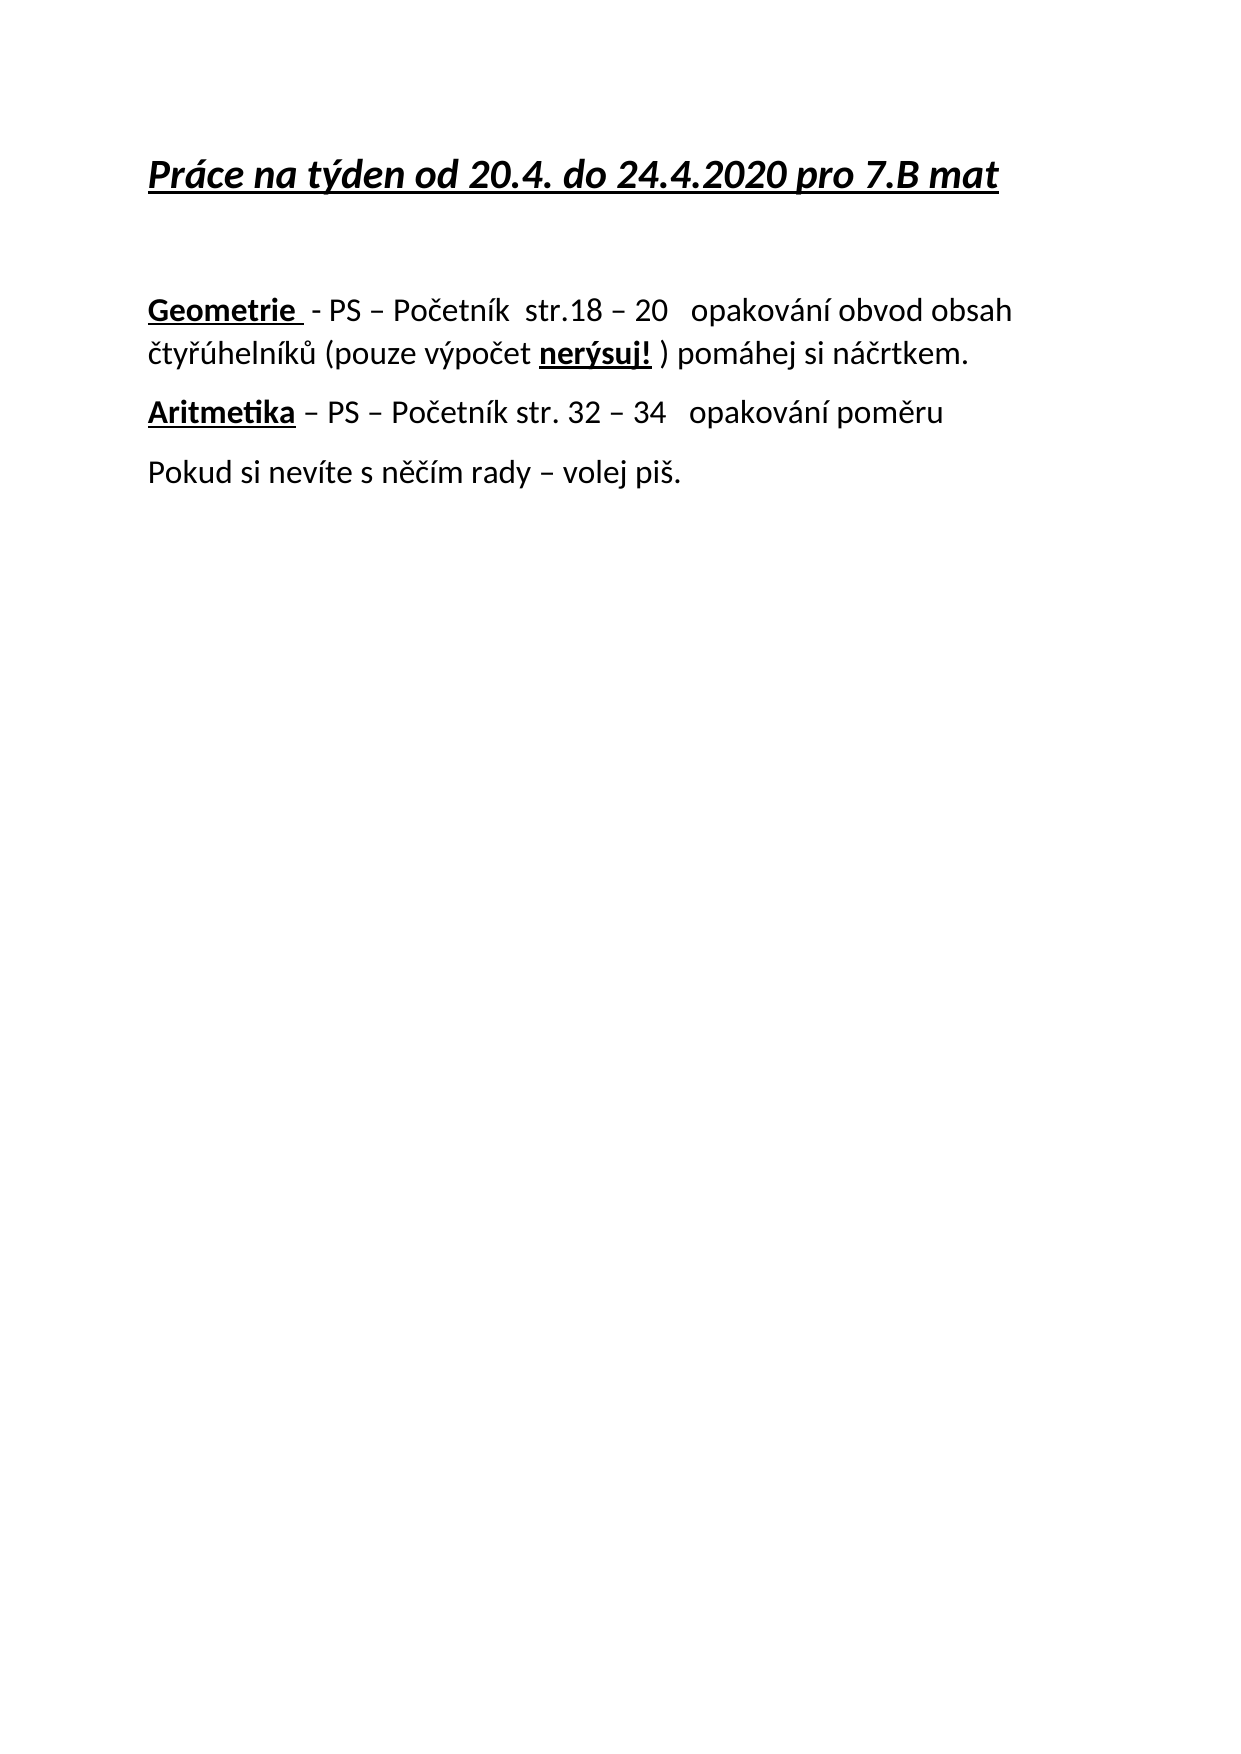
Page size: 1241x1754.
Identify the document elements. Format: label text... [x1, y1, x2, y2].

text Geometrie - PS – Početník str.18 – 20 opakování obvod obsah čtyřúhelníků (pouze výpočet nerýsuj! ) pomáhej si náčrtkem. [148, 289, 1093, 372]
text Aritmetika – PS – Početník str. 32 – 34 opakování poměru [148, 392, 1093, 432]
text Práce na týden od 20.4. do 24.4.2020 pro 7.B mat [148, 148, 1093, 198]
text Pokud si nevíte s něčím rady – volej piš. [148, 451, 1093, 492]
